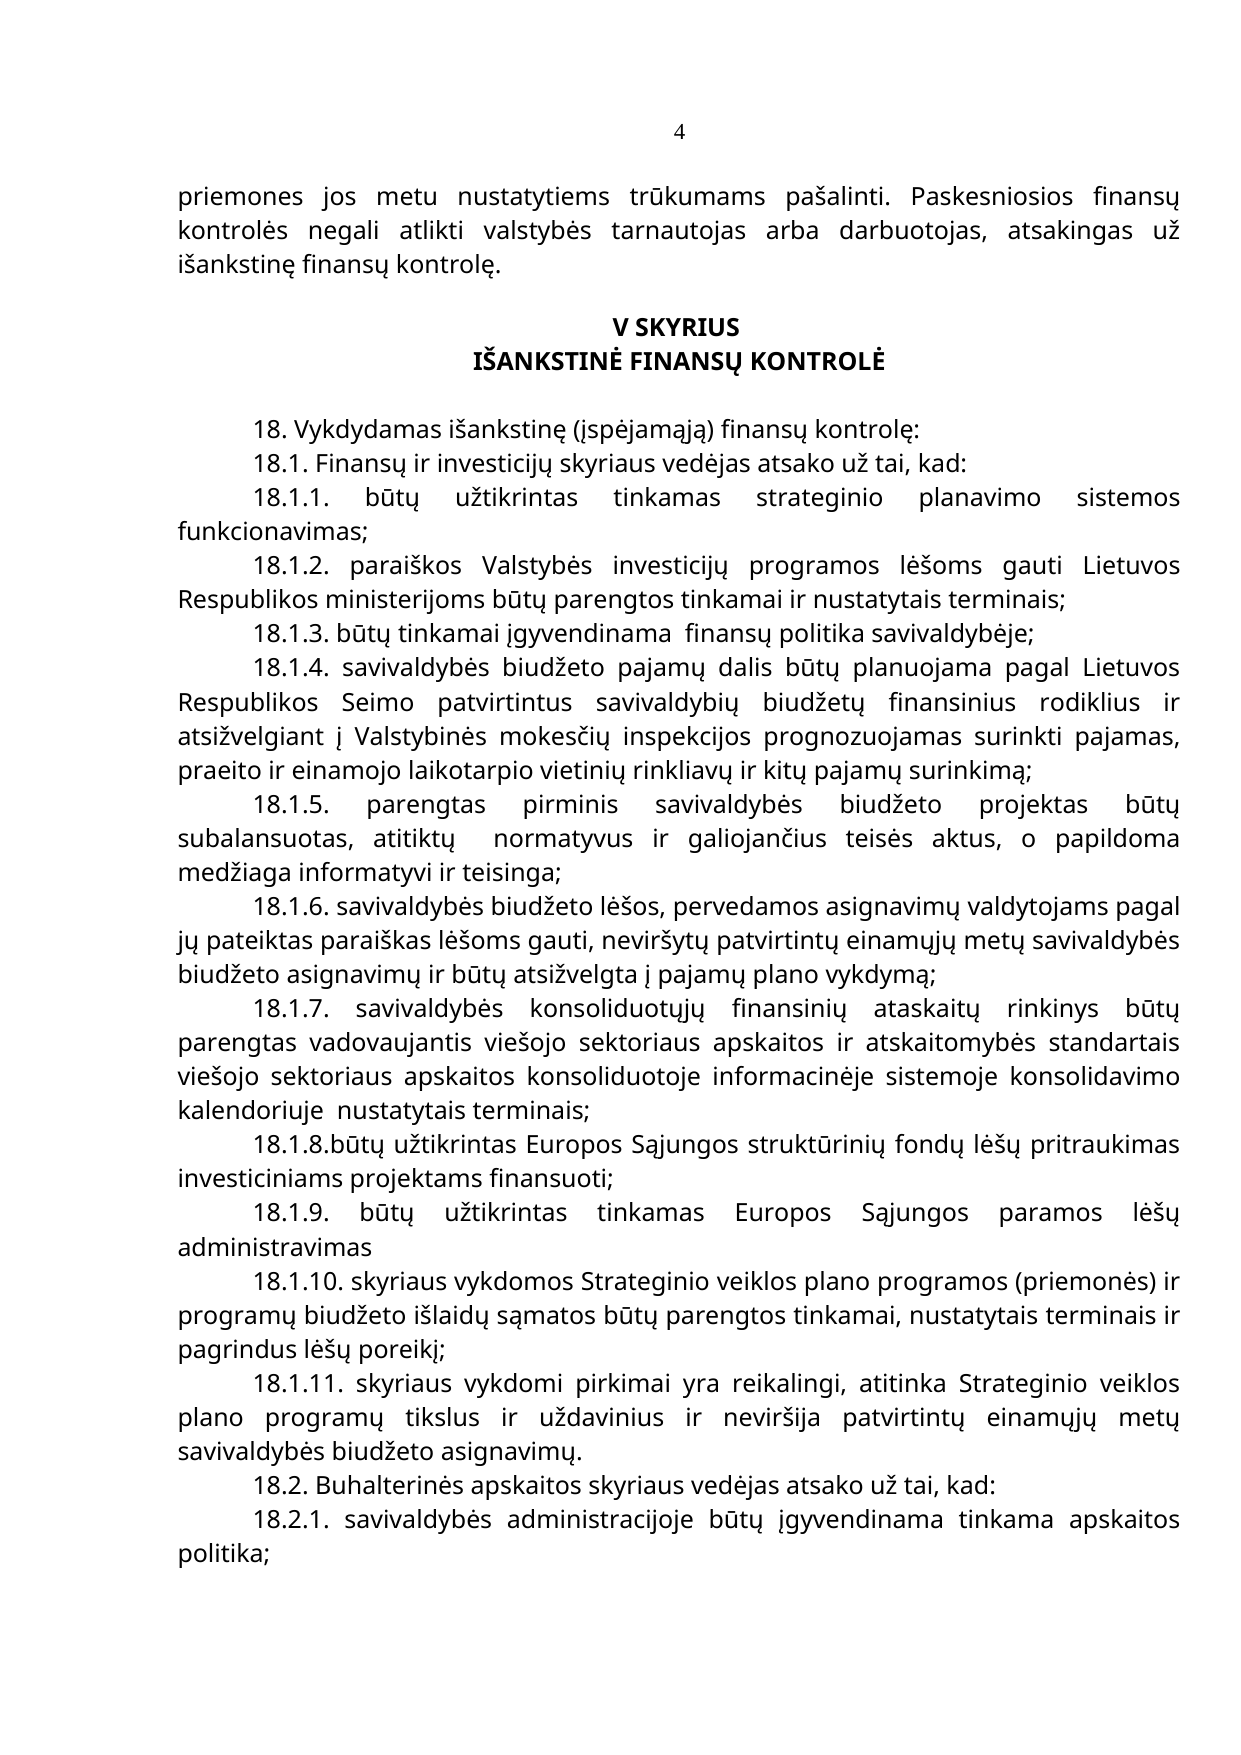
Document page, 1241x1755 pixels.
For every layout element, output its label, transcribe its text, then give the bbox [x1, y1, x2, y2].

text 18.1.5. parengtas pirminis savivaldybės biudžeto projektas būtų subalansuotas, atitiktų normatyvus ir galiojančius teisės aktus, o papildoma medžiaga informatyvi ir teisinga; [177, 786, 1181, 888]
text 18.1.1. būtų užtikrintas tinkamas strateginio planavimo sistemos funkcionavimas; [177, 480, 1181, 548]
text 18.1.9. būtų užtikrintas tinkamas Europos Sąjungos paramos lėšų administravimas [177, 1195, 1181, 1263]
text 18.1.3. būtų tinkamai įgyvendinama finansų politika savivaldybėje; [177, 616, 1181, 650]
text 18.1. Finansų ir investicijų skyriaus vedėjas atsako už tai, kad: [177, 446, 1181, 480]
text V SKYRIUS [177, 309, 1181, 343]
text 18.1.11. skyriaus vykdomi pirkimai yra reikalingi, atitinka Strateginio veiklos plano programų tikslus ir uždavinius ir neviršija patvirtintų einamųjų metų savivaldybės biudžeto asignavimų. [177, 1365, 1181, 1468]
text 18.1.4. savivaldybės biudžeto pajamų dalis būtų planuojama pagal Lietuvos Respublikos Seimo patvirtintus savivaldybių biudžetų finansinius rodiklius ir atsižvelgiant į Valstybinės mokesčių inspekcijos prognozuojamas surinkti pajamas, praeito ir einamojo laikotarpio vietinių rinkliavų ir kitų pajamų surinkimą; [177, 650, 1181, 786]
text 18.1.2. paraiškos Valstybės investicijų programos lėšoms gauti Lietuvos Respublikos ministerijoms būtų parengtos tinkamai ir nustatytais terminais; [177, 548, 1181, 616]
text 18.1.7. savivaldybės konsoliduotųjų finansinių ataskaitų rinkinys būtų parengtas vadovaujantis viešojo sektoriaus apskaitos ir atskaitomybės standartais viešojo sektoriaus apskaitos konsoliduotoje informacinėje sistemoje konsolidavimo kalendoriuje nustatytais terminais; [177, 991, 1181, 1127]
text 18.2. Buhalterinės apskaitos skyriaus vedėjas atsako už tai, kad: [177, 1468, 1181, 1502]
text 18.1.10. skyriaus vykdomos Strateginio veiklos plano programos (priemonės) ir programų biudžeto išlaidų sąmatos būtų parengtos tinkamai, nustatytais terminais ir pagrindus lėšų poreikį; [177, 1263, 1181, 1365]
text IŠANKSTINĖ FINANSŲ KONTROLĖ [177, 343, 1181, 378]
text 18.2.1. savivaldybės administracijoje būtų įgyvendinama tinkama apskaitos politika; [177, 1502, 1181, 1570]
text 18.1.8.būtų užtikrintas Europos Sąjungos struktūrinių fondų lėšų pritraukimas investiciniams projektams finansuoti; [177, 1127, 1181, 1195]
text 18.1.6. savivaldybės biudžeto lėšos, pervedamos asignavimų valdytojams pagal jų pateiktas paraiškas lėšoms gauti, neviršytų patvirtintų einamųjų metų savivaldybės biudžeto asignavimų ir būtų atsižvelgta į pajamų plano vykdymą; [177, 888, 1181, 991]
text priemones jos metu nustatytiems trūkumams pašalinti. Paskesniosios finansų kontrolės negali atlikti valstybės tarnautojas arba darbuotojas, atsakingas už išankstinę finansų kontrolę. [177, 178, 1181, 281]
text 18. Vykdydamas išankstinę (įspėjamąją) finansų kontrolę: [177, 412, 1181, 446]
